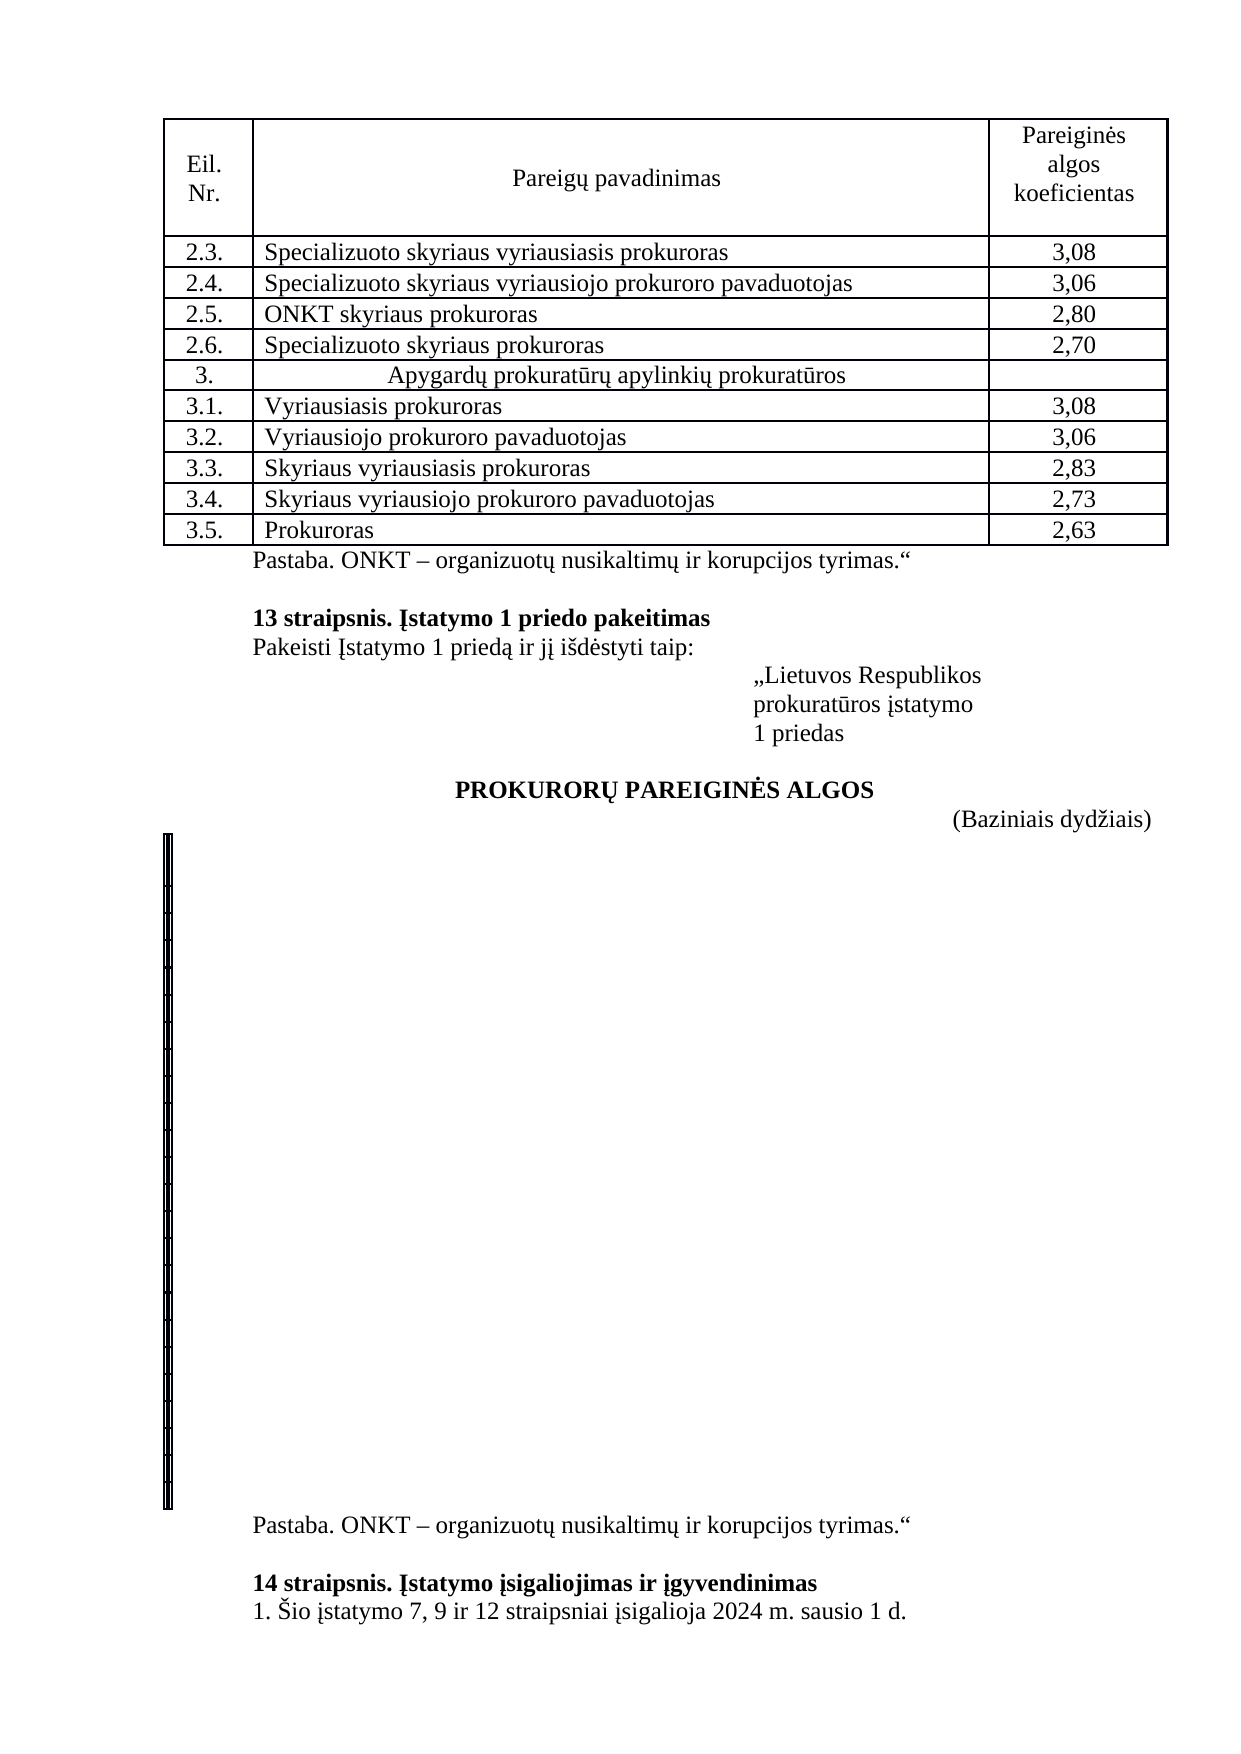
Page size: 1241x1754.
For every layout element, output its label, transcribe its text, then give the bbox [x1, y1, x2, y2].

table_header Pareiginės algos koeficientas [990, 120, 1166, 235]
table_cell Apygardų prokuratūrų apylinkių prokuratūros [254, 361, 988, 389]
table_cell 2,70 [990, 330, 1166, 358]
table_cell 3,08 [990, 237, 1166, 266]
table_cell 3.4. [165, 484, 252, 513]
table_cell Specializuoto skyriaus prokuroras [254, 330, 988, 358]
table_cell 2.6. [165, 330, 252, 358]
table_cell Specializuoto skyriaus vyriausiasis prokuroras [254, 237, 988, 266]
text 1 priedas [738, 718, 1152, 747]
text (Baziniais dydžiais) [177, 804, 1152, 833]
text „Lietuvos Respublikos [738, 661, 1152, 689]
text 13 straipsnis. Įstatymo 1 priedo pakeitimas [177, 603, 1152, 632]
table_cell 3,06 [990, 422, 1166, 451]
text PROKURORŲ PAREIGINĖS ALGOS [177, 776, 1152, 804]
table_cell 2.4. [165, 268, 252, 297]
table_header Eil. Nr. [165, 120, 252, 235]
table_cell Prokuroras [254, 515, 988, 543]
text Pastaba. ONKT – organizuotų nusikaltimų ir korupcijos tyrimas.“ [177, 1510, 1152, 1539]
table_cell Vyriausiojo prokuroro pavaduotojas [254, 422, 988, 451]
text 1. Šio įstatymo 7, 9 ir 12 straipsniai įsigalioja 2024 m. sausio 1 d. [177, 1596, 1152, 1625]
table_cell ONKT skyriaus prokuroras [254, 299, 988, 328]
table_cell 2.5. [165, 299, 252, 328]
text prokuratūros įstatymo [738, 689, 1152, 718]
table_cell Vyriausiasis prokuroras [254, 391, 988, 420]
text Pastaba. ONKT – organizuotų nusikaltimų ir korupcijos tyrimas.“ [177, 546, 1152, 574]
table_cell 3.2. [165, 422, 252, 451]
table_cell Skyriaus vyriausiasis prokuroras [254, 453, 988, 482]
table_cell 2,83 [990, 453, 1166, 482]
text Pakeisti Įstatymo 1 priedą ir jį išdėstyti taip: [177, 632, 1152, 661]
table_cell 3. [165, 361, 252, 389]
table_cell 2.3. [165, 237, 252, 266]
table_cell 2,63 [990, 515, 1166, 543]
table_cell 3,08 [990, 391, 1166, 420]
text 14 straipsnis. Įstatymo įsigaliojimas ir įgyvendinimas [177, 1568, 1152, 1596]
table_cell 3,06 [990, 268, 1166, 297]
table_cell 2,80 [990, 299, 1166, 328]
table_cell Skyriaus vyriausiojo prokuroro pavaduotojas [254, 484, 988, 513]
table_cell 2,73 [990, 484, 1166, 513]
table_cell 3.3. [165, 453, 252, 482]
table_header Pareigų pavadinimas [254, 120, 988, 235]
table_cell Specializuoto skyriaus vyriausiojo prokuroro pavaduotojas [254, 268, 988, 297]
table_cell 3.1. [165, 391, 252, 420]
table_cell 3.5. [165, 515, 252, 543]
table_cell [990, 361, 1166, 389]
